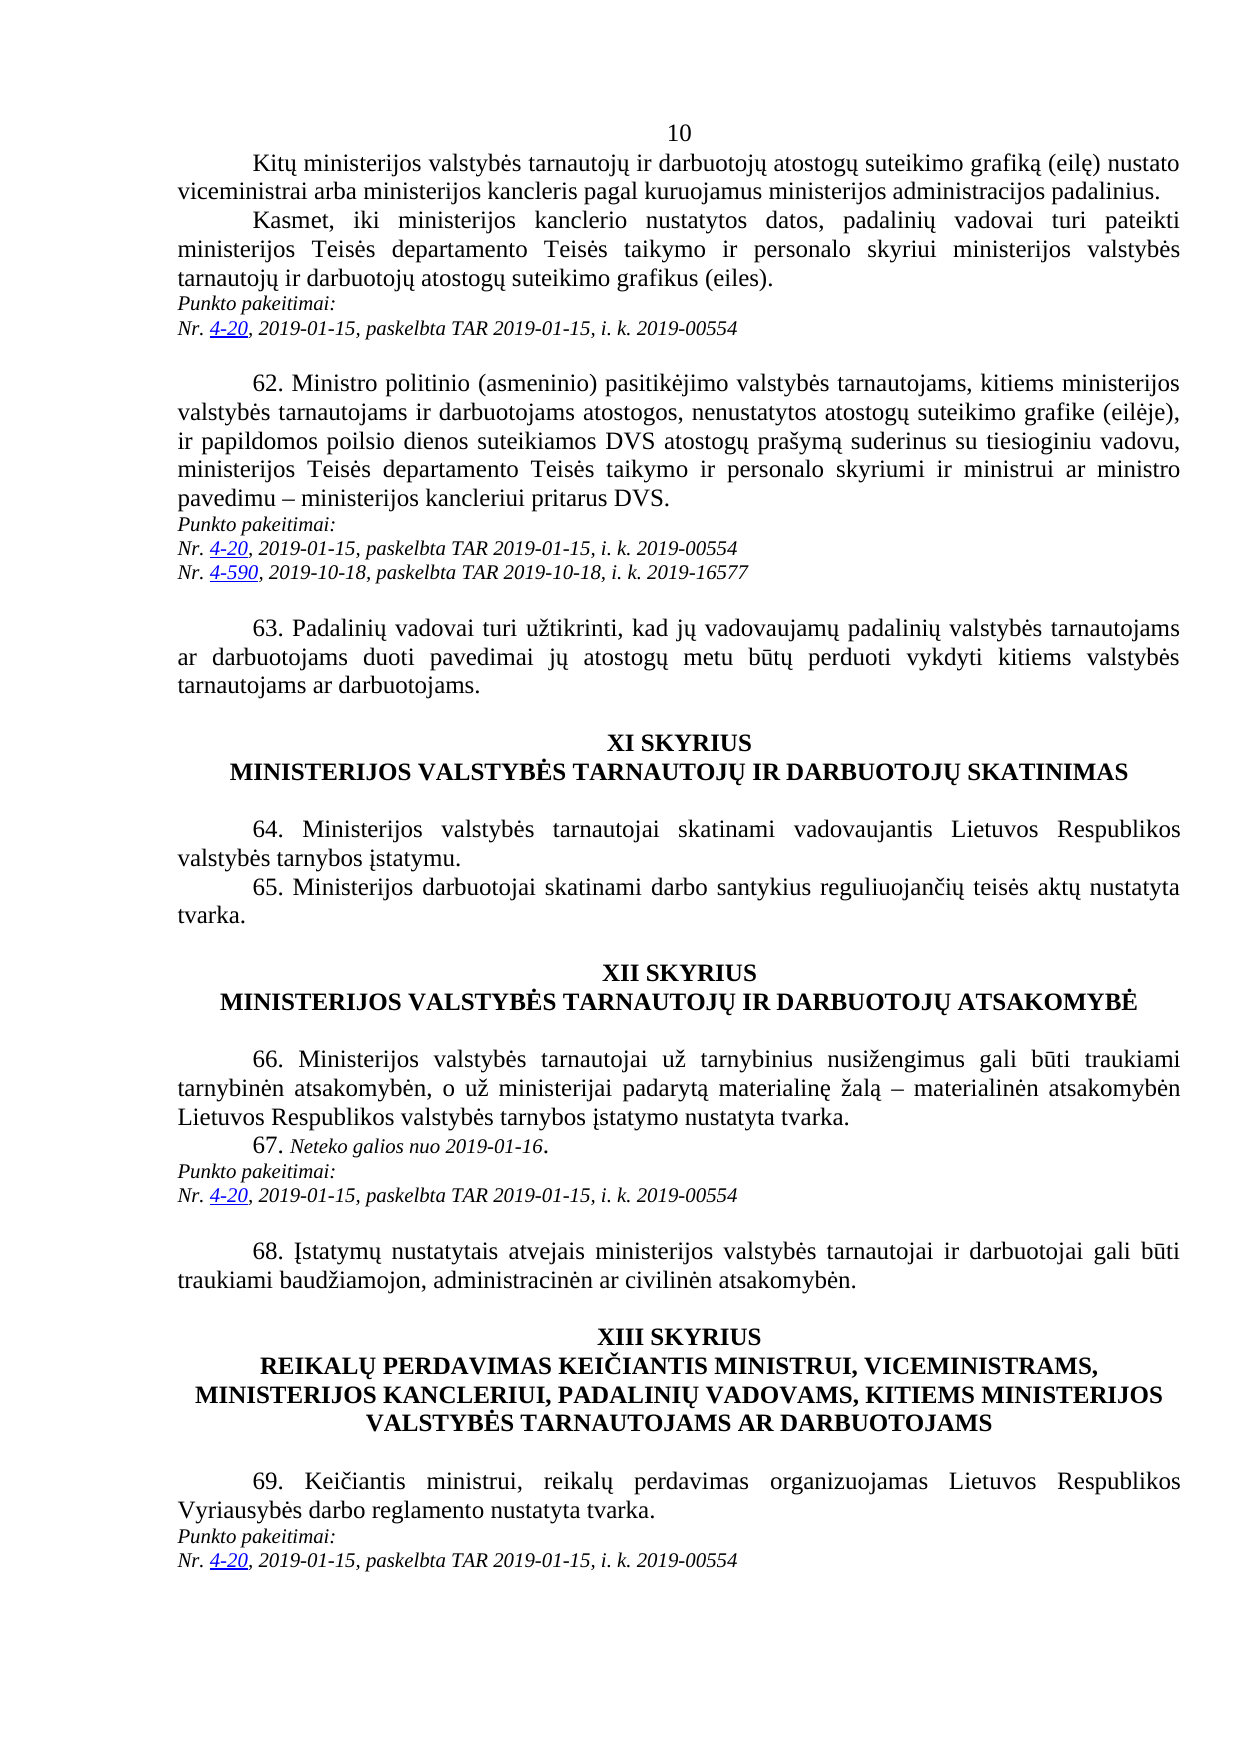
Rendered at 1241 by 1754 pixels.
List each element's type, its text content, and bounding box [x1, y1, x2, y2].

text Nr. 4-590, 2019-10-18, paskelbta TAR 2019-10-18, i. k. 2019-16577 [177, 560, 1181, 584]
text Nr. 4-20, 2019-01-15, paskelbta TAR 2019-01-15, i. k. 2019-00554 [177, 1183, 1181, 1207]
text XI SKYRIUS [177, 728, 1181, 757]
text MINISTERIJOS VALSTYBĖS TARNAUTOJŲ IR DARBUOTOJŲ SKATINIMAS [177, 757, 1181, 785]
text Punkto pakeitimai: [177, 1159, 1181, 1183]
text Punkto pakeitimai: [177, 291, 1181, 315]
text Kitų ministerijos valstybės tarnautojų ir darbuotojų atostogų suteikimo grafiką (eilę) nustato viceministrai arba ministerijos kancleris pagal kuruojamus ministerijos administracijos padalinius. [177, 148, 1181, 205]
text XIII SKYRIUS [177, 1322, 1181, 1351]
text 62. Ministro politinio (asmeninio) pasitikėjimo valstybės tarnautojams, kitiems ministerijos valstybės tarnautojams ir darbuotojams atostogos, nenustatytos atostogų suteikimo grafike (eilėje), ir papildomos poilsio dienos suteikiamos DVS atostogų prašymą suderinus su tiesioginiu vadovu, ministerijos Teisės departamento Teisės taikymo ir personalo skyriumi ir ministrui ar ministro pavedimu – ministerijos kancleriui pritarus DVS. [177, 368, 1181, 512]
text 63. Padalinių vadovai turi užtikrinti, kad jų vadovaujamų padalinių valstybės tarnautojams ar darbuotojams duoti pavedimai jų atostogų metu būtų perduoti vykdyti kitiems valstybės tarnautojams ar darbuotojams. [177, 613, 1181, 699]
text Kasmet, iki ministerijos kanclerio nustatytos datos, padalinių vadovai turi pateikti ministerijos Teisės departamento Teisės taikymo ir personalo skyriui ministerijos valstybės tarnautojų ir darbuotojų atostogų suteikimo grafikus (eiles). [177, 205, 1181, 291]
text 66. Ministerijos valstybės tarnautojai už tarnybinius nusižengimus gali būti traukiami tarnybinėn atsakomybėn, o už ministerijai padarytą materialinę žalą – materialinėn atsakomybėn Lietuvos Respublikos valstybės tarnybos įstatymo nustatyta tvarka. [177, 1044, 1181, 1130]
text Nr. 4-20, 2019-01-15, paskelbta TAR 2019-01-15, i. k. 2019-00554 [177, 536, 1181, 560]
text 64. Ministerijos valstybės tarnautojai skatinami vadovaujantis Lietuvos Respublikos valstybės tarnybos įstatymu. [177, 814, 1181, 872]
text 68. Įstatymų nustatytais atvejais ministerijos valstybės tarnautojai ir darbuotojai gali būti traukiami baudžiamojon, administracinėn ar civilinėn atsakomybėn. [177, 1236, 1181, 1293]
text Punkto pakeitimai: [177, 1523, 1181, 1548]
text MINISTERIJOS VALSTYBĖS TARNAUTOJŲ IR DARBUOTOJŲ ATSAKOMYBĖ [177, 987, 1181, 1015]
text Nr. 4-20, 2019-01-15, paskelbta TAR 2019-01-15, i. k. 2019-00554 [177, 1548, 1181, 1572]
text REIKALŲ PERDAVIMAS KEIČIANTIS MINISTRUI, VICEMINISTRAMS, MINISTERIJOS KANCLERIUI, PADALINIŲ VADOVAMS, KITIEMS MINISTERIJOS VALSTYBĖS TARNAUTOJAMS AR DARBUOTOJAMS [177, 1351, 1181, 1437]
text 65. Ministerijos darbuotojai skatinami darbo santykius reguliuojančių teisės aktų nustatyta tvarka. [177, 872, 1181, 929]
text XII SKYRIUS [177, 958, 1181, 987]
text 67. Neteko galios nuo 2019-01-16. [177, 1130, 1181, 1159]
text Punkto pakeitimai: [177, 512, 1181, 536]
text 69. Keičiantis ministrui, reikalų perdavimas organizuojamas Lietuvos Respublikos Vyriausybės darbo reglamento nustatyta tvarka. [177, 1466, 1181, 1523]
text Nr. 4-20, 2019-01-15, paskelbta TAR 2019-01-15, i. k. 2019-00554 [177, 315, 1181, 339]
